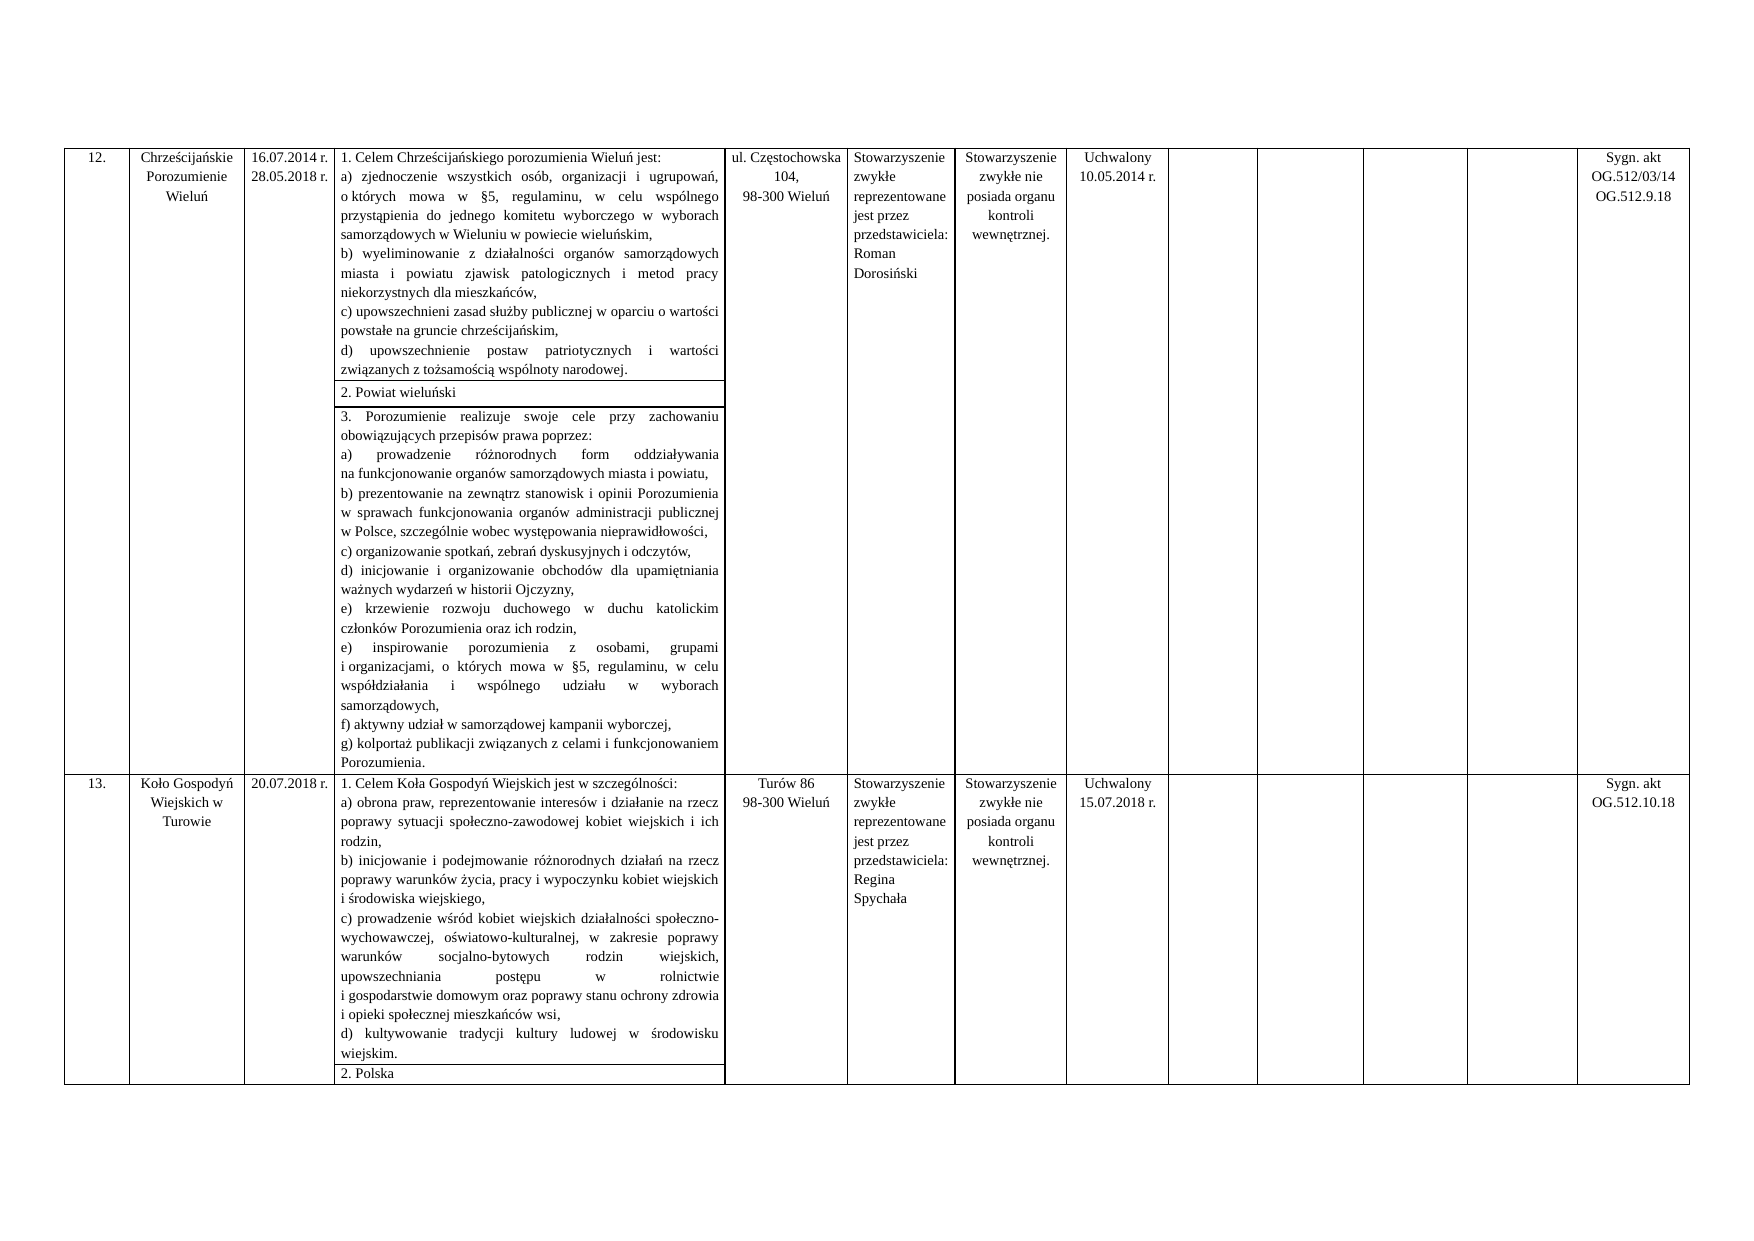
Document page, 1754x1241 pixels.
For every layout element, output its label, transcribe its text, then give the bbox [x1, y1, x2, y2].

table_cell 13. [65, 775, 129, 1084]
table_cell Chrześcijańskie Porozumienie Wieluń [130, 149, 244, 773]
table_cell Stowarzyszenie zwykłe reprezentowane jest przez przedstawiciela: Regina Spychała [848, 775, 954, 1084]
table_cell Sygn. akt OG.512.10.18 [1578, 775, 1689, 1084]
table_cell 2. Powiat wieluński [335, 381, 724, 406]
table_cell 20.07.2018 r. [245, 775, 334, 1084]
table_cell Sygn. akt OG.512/03/14 OG.512.9.18 [1578, 149, 1689, 773]
table_cell ul. Częstochowska 104, 98-300 Wieluń [726, 149, 847, 773]
table_cell [1169, 149, 1257, 773]
table_cell Stowarzyszenie zwykłe nie posiada organu kontroli wewnętrznej. [956, 775, 1066, 1084]
table_cell [1364, 775, 1467, 1084]
table_cell [1258, 149, 1363, 773]
table_cell Stowarzyszenie zwykłe reprezentowane jest przez przedstawiciela: Roman Dorosiński [848, 149, 954, 773]
table_cell [1169, 775, 1257, 1084]
table_cell [1468, 149, 1577, 773]
table_cell Uchwalony 15.07.2018 r. [1067, 775, 1168, 1084]
table_cell 3. Porozumienie realizuje swoje cele przy zachowaniu obowiązujących przepisów prawa poprzez: a) prowadzenie różnorodnych form oddziaływania na funkcjonowanie organów samorządowych miasta i powiatu, b) prezentowanie na zewnątrz stanowisk i opinii Porozumienia w sprawach funkcjonowania organów administracji publicznej w Polsce, szczególnie wobec występowania nieprawidłowości, c) organizowanie spotkań, zebrań dyskusyjnych i odczytów, d) inicjowanie i organizowanie obchodów dla upamiętniania ważnych wydarzeń w historii Ojczyzny, e) krzewienie rozwoju duchowego w duchu katolickim członków Porozumienia oraz ich rodzin, e) inspirowanie porozumienia z osobami, grupami i organizacjami, o których mowa w §5, regulaminu, w celu współdziałania i wspólnego udziału w wyborach samorządowych, f) aktywny udział w samorządowej kampanii wyborczej, g) kolportaż publikacji związanych z celami i funkcjonowaniem Porozumienia. [335, 408, 724, 773]
table_cell [1468, 775, 1577, 1084]
table_cell Stowarzyszenie zwykłe nie posiada organu kontroli wewnętrznej. [956, 149, 1066, 773]
table_cell 2. Polska [335, 1065, 724, 1084]
table_cell Uchwalony 10.05.2014 r. [1067, 149, 1168, 773]
table_cell 1. Celem Koła Gospodyń Wiejskich jest w szczególności: a) obrona praw, reprezentowanie interesów i działanie na rzecz poprawy sytuacji społeczno-zawodowej kobiet wiejskich i ich rodzin, b) inicjowanie i podejmowanie różnorodnych działań na rzecz poprawy warunków życia, pracy i wypoczynku kobiet wiejskich i środowiska wiejskiego, c) prowadzenie wśród kobiet wiejskich działalności społeczno-wychowawczej, oświatowo-kulturalnej, w zakresie poprawy warunków socjalno-bytowych rodzin wiejskich, upowszechniania postępu w rolnictwie i gospodarstwie domowym oraz poprawy stanu ochrony zdrowia i opieki społecznej mieszkańców wsi, d) kultywowanie tradycji kultury ludowej w środowisku wiejskim. [335, 775, 724, 1064]
table_cell 1. Celem Chrześcijańskiego porozumienia Wieluń jest: a) zjednoczenie wszystkich osób, organizacji i ugrupowań, o których mowa w §5, regulaminu, w celu wspólnego przystąpienia do jednego komitetu wyborczego w wyborach samorządowych w Wieluniu w powiecie wieluńskim, b) wyeliminowanie z działalności organów samorządowych miasta i powiatu zjawisk patologicznych i metod pracy niekorzystnych dla mieszkańców, c) upowszechnieni zasad służby publicznej w oparciu o wartości powstałe na gruncie chrześcijańskim, d) upowszechnienie postaw patriotycznych i wartości związanych z tożsamością wspólnoty narodowej. [335, 149, 724, 380]
table_cell 12. [65, 149, 129, 773]
table_cell [1258, 775, 1363, 1084]
table_cell [1364, 149, 1467, 773]
table_cell Koło Gospodyń Wiejskich w Turowie [130, 775, 244, 1084]
table_cell 16.07.2014 r. 28.05.2018 r. [245, 149, 334, 773]
table_cell Turów 86 98-300 Wieluń [726, 775, 847, 1084]
